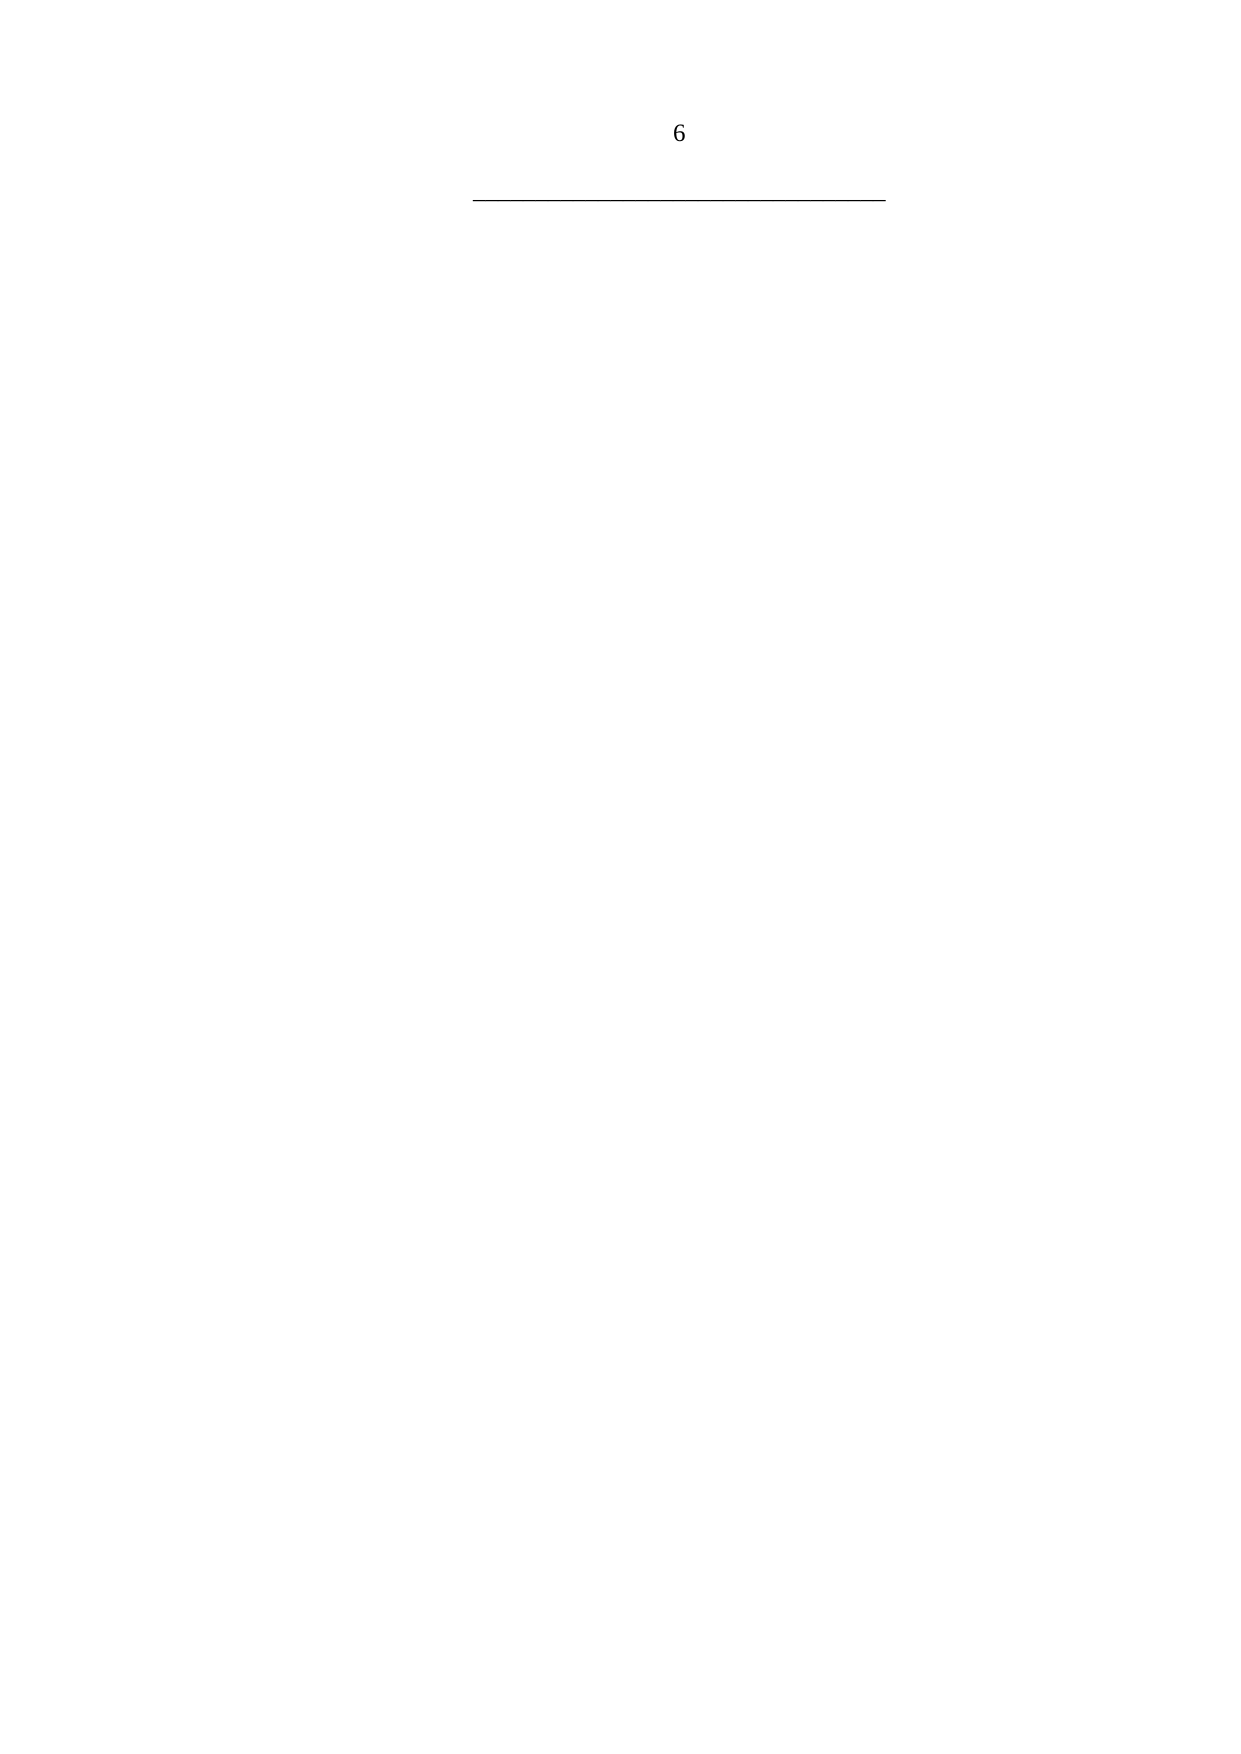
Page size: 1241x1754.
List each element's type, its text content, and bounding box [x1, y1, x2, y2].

text _________________________________ [177, 176, 1181, 204]
